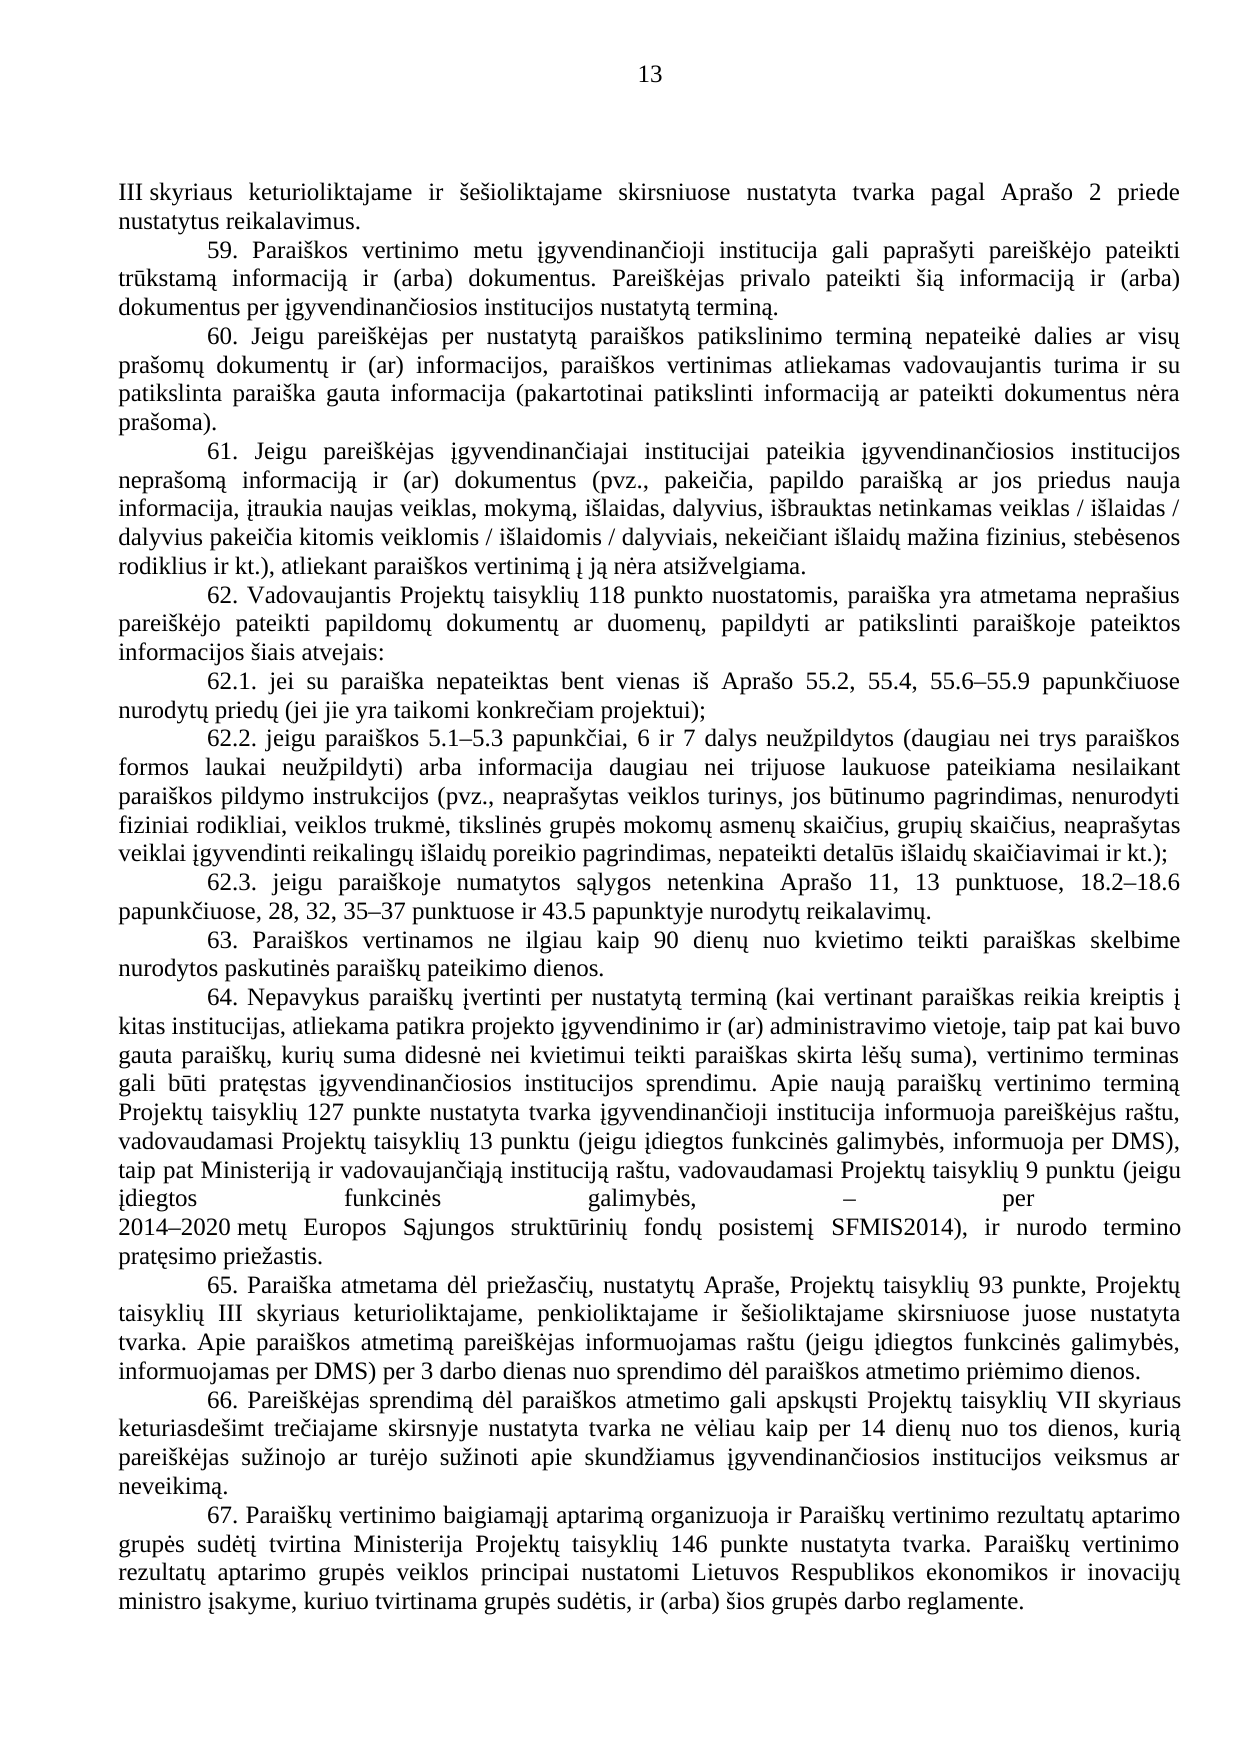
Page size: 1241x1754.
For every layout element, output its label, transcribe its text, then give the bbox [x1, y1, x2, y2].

text 63. Paraiškos vertinamos ne ilgiau kaip 90 dienų nuo kvietimo teikti paraiškas skelbime nurodytos paskutinės paraiškų pateikimo dienos. [118, 925, 1181, 982]
text 62.1. jei su paraiška nepateiktas bent vienas iš Aprašo 55.2, 55.4, 55.6–55.9 papunkčiuose nurodytų priedų (jei jie yra taikomi konkrečiam projektui); [118, 666, 1181, 723]
text 65. Paraiška atmetama dėl priežasčių, nustatytų Apraše, Projektų taisyklių 93 punkte, Projektų taisyklių III skyriaus keturioliktajame, penkioliktajame ir šešioliktajame skirsniuose juose nustatyta tvarka. Apie paraiškos atmetimą pareiškėjas informuojamas raštu (jeigu įdiegtos funkcinės galimybės, informuojamas per DMS) per 3 darbo dienas nuo sprendimo dėl paraiškos atmetimo priėmimo dienos. [118, 1270, 1181, 1385]
text 62.3. jeigu paraiškoje numatytos sąlygos netenkina Aprašo 11, 13 punktuose, 18.2–18.6 papunkčiuose, 28, 32, 35–37 punktuose ir 43.5 papunktyje nurodytų reikalavimų. [118, 867, 1181, 925]
text 67. Paraiškų vertinimo baigiamąjį aptarimą organizuoja ir Paraiškų vertinimo rezultatų aptarimo grupės sudėtį tvirtina Ministerija Projektų taisyklių 146 punkte nustatyta tvarka. Paraiškų vertinimo rezultatų aptarimo grupės veiklos principai nustatomi Lietuvos Respublikos ekonomikos ir inovacijų ministro įsakyme, kuriuo tvirtinama grupės sudėtis, ir (arba) šios grupės darbo reglamente. [118, 1500, 1181, 1615]
text 59. Paraiškos vertinimo metu įgyvendinančioji institucija gali paprašyti pareiškėjo pateikti trūkstamą informaciją ir (arba) dokumentus. Pareiškėjas privalo pateikti šią informaciją ir (arba) dokumentus per įgyvendinančiosios institucijos nustatytą terminą. [118, 235, 1181, 321]
text III skyriaus keturioliktajame ir šešioliktajame skirsniuose nustatyta tvarka pagal Aprašo 2 priede nustatytus reikalavimus. [118, 177, 1181, 235]
text 66. Pareiškėjas sprendimą dėl paraiškos atmetimo gali apskųsti Projektų taisyklių VII skyriaus keturiasdešimt trečiajame skirsnyje nustatyta tvarka ne vėliau kaip per 14 dienų nuo tos dienos, kurią pareiškėjas sužinojo ar turėjo sužinoti apie skundžiamus įgyvendinančiosios institucijos veiksmus ar neveikimą. [118, 1385, 1181, 1500]
text 62.2. jeigu paraiškos 5.1–5.3 papunkčiai, 6 ir 7 dalys neužpildytos (daugiau nei trys paraiškos formos laukai neužpildyti) arba informacija daugiau nei trijuose laukuose pateikiama nesilaikant paraiškos pildymo instrukcijos (pvz., neaprašytas veiklos turinys, jos būtinumo pagrindimas, nenurodyti fiziniai rodikliai, veiklos trukmė, tikslinės grupės mokomų asmenų skaičius, grupių skaičius, neaprašytas veiklai įgyvendinti reikalingų išlaidų poreikio pagrindimas, nepateikti detalūs išlaidų skaičiavimai ir kt.); [118, 723, 1181, 867]
text 64. Nepavykus paraiškų įvertinti per nustatytą terminą (kai vertinant paraiškas reikia kreiptis į kitas institucijas, atliekama patikra projekto įgyvendinimo ir (ar) administravimo vietoje, taip pat kai buvo gauta paraiškų, kurių suma didesnė nei kvietimui teikti paraiškas skirta lėšų suma), vertinimo terminas gali būti pratęstas įgyvendinančiosios institucijos sprendimu. Apie naują paraiškų vertinimo terminą Projektų taisyklių 127 punkte nustatyta tvarka įgyvendinančioji institucija informuoja pareiškėjus raštu, vadovaudamasi Projektų taisyklių 13 punktu (jeigu įdiegtos funkcinės galimybės, informuoja per DMS), taip pat Ministeriją ir vadovaujančiąją instituciją raštu, vadovaudamasi Projektų taisyklių 9 punktu (jeigu įdiegtos funkcinės galimybės, – per 2014–2020 metų Europos Sąjungos struktūrinių fondų posistemį SFMIS2014), ir nurodo termino pratęsimo priežastis. [118, 982, 1181, 1270]
text 60. Jeigu pareiškėjas per nustatytą paraiškos patikslinimo terminą nepateikė dalies ar visų prašomų dokumentų ir (ar) informacijos, paraiškos vertinimas atliekamas vadovaujantis turima ir su patikslinta paraiška gauta informacija (pakartotinai patikslinti informaciją ar pateikti dokumentus nėra prašoma). [118, 321, 1181, 436]
text 62. Vadovaujantis Projektų taisyklių 118 punkto nuostatomis, paraiška yra atmetama neprašius pareiškėjo pateikti papildomų dokumentų ar duomenų, papildyti ar patikslinti paraiškoje pateiktos informacijos šiais atvejais: [118, 580, 1181, 666]
text 61. Jeigu pareiškėjas įgyvendinančiajai institucijai pateikia įgyvendinančiosios institucijos neprašomą informaciją ir (ar) dokumentus (pvz., pakeičia, papildo paraišką ar jos priedus nauja informacija, įtraukia naujas veiklas, mokymą, išlaidas, dalyvius, išbrauktas netinkamas veiklas / išlaidas / dalyvius pakeičia kitomis veiklomis / išlaidomis / dalyviais, nekeičiant išlaidų mažina fizinius, stebėsenos rodiklius ir kt.), atliekant paraiškos vertinimą į ją nėra atsižvelgiama. [118, 436, 1181, 580]
